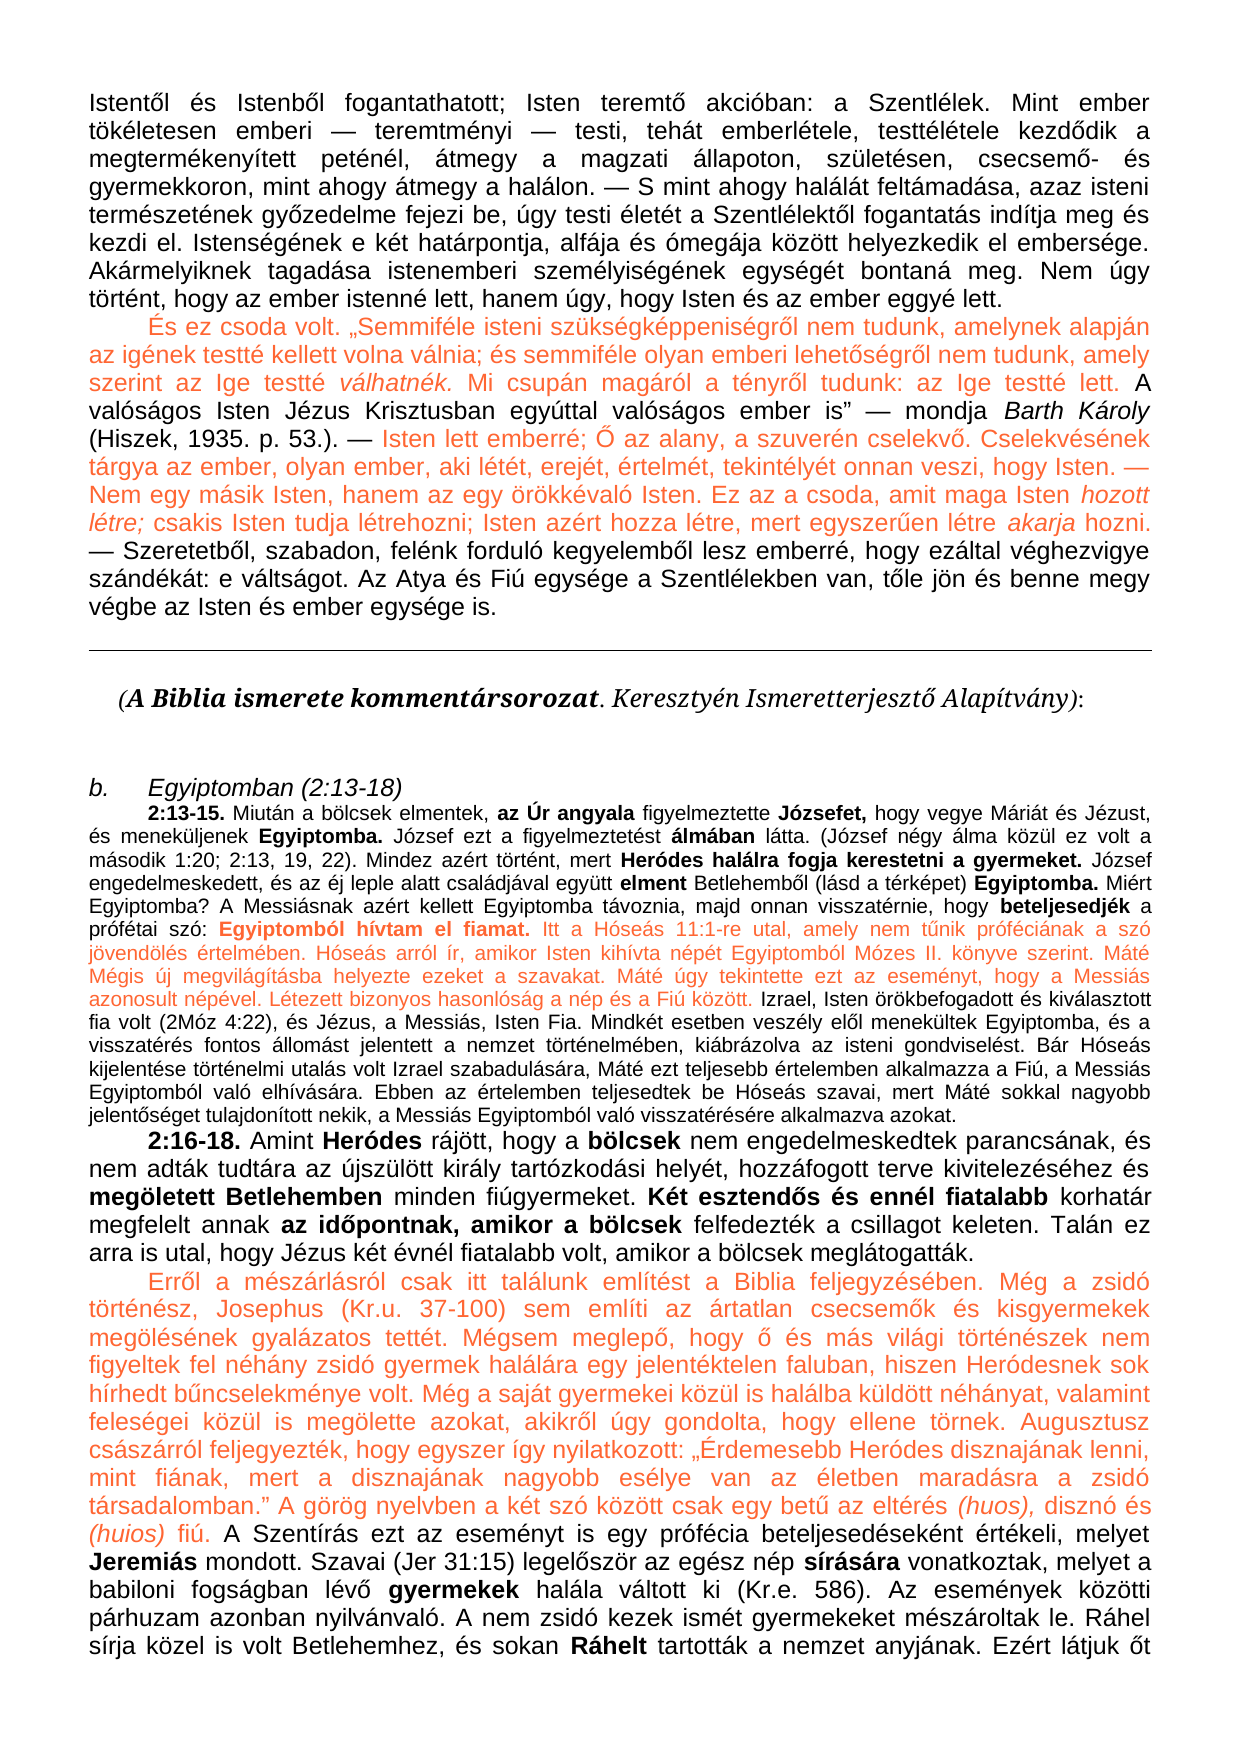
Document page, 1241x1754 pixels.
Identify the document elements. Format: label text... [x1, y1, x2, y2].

text 2:13-15. Miután a bölcsek elmentek, az Úr angyala figyelmeztette Józsefet, hogy vegye Máriát és Jézust, és meneküljenek Egyiptomba. József ezt a figyelmeztetést álmában látta. (József négy álma közül ez volt a második 1:20; 2:13, 19, 22). Mindez azért történt, mert Heródes halálra fogja kerestetni a gyermeket. József engedelmeskedett, és az éj leple alatt családjával együtt elment Betlehemből (lásd a térképet) Egyiptomba. Miért Egyiptomba? A Messiásnak azért kellett Egyiptomba távoznia, majd onnan visszatérnie, hogy beteljesedjék a prófétai szó: Egyiptomból hívtam el fiamat. Itt a Hóseás 11:1-re utal, amely nem tűnik próféciának a szó jövendölés értelmében. Hóseás arról ír, amikor Isten kihívta népét Egyiptomból Mózes II. könyve szerint. Máté Mégis új megvilágításba helyezte ezeket a szavakat. Máté úgy tekintette ezt az eseményt, hogy a Messiás azonosult népével. Létezett bizonyos hasonlóság a nép és a Fiú között. Izrael, Isten örökbefogadott és kiválasztott fia volt (2Móz 4:22), és Jézus, a Messiás, Isten Fia. Mindkét esetben veszély elől menekültek Egyiptomba, és a visszatérés fontos állomást jelentett a nemzet történelmében, kiábrázolva az isteni gondviselést. Bár Hóseás kijelentése történelmi utalás volt Izrael szabadulására, Máté ezt teljesebb értelemben alkalmazza a Fiú, a Messiás Egyiptomból való elhívására. Ebben az értelemben teljesedtek be Hóseás szavai, mert Máté sokkal nagyobb jelentőséget tulajdonított nekik, a Messiás Egyiptomból való visszatérésére alkalmazva azokat. [88, 802, 1152, 1127]
text Istentől és Istenből fogantathatott; Isten teremtő akcióban: a Szentlélek. Mint ember tökéletesen emberi — teremtményi — testi, tehát emberlétele, testtélétele kezdődik a megtermékenyített peténél, átmegy a magzati állapoton, születésen, csecsemő- és gyermekkoron, mint ahogy átmegy a halálon. — S mint ahogy halálát feltámadása, azaz isteni természetének győzedelme fejezi be, úgy testi életét a Szentlélektől fogantatás indítja meg és kezdi el. Istenségének e két határpontja, alfája és ómegája között helyezkedik el embersége. Akármelyiknek tagadása istenemberi személyiségének egységét bontaná meg. Nem úgy történt, hogy az ember istenné lett, hanem úgy, hogy Isten és az ember eggyé lett. [88, 88, 1152, 313]
text b. Egyiptomban (2:13-18) [88, 774, 1152, 802]
text Erről a mészárlásról csak itt találunk említést a Biblia feljegyzésében. Még a zsidó történész, Josephus (Kr.u. 37-100) sem említi az ártatlan csecsemők és kisgyermekek megölésének gyalázatos tettét. Mégsem meglepő, hogy ő és más világi történészek nem figyeltek fel néhány zsidó gyermek halálára egy jelentéktelen faluban, hiszen Heródesnek sok hírhedt bűncselekménye volt. Még a saját gyermekei közül is halálba küldött néhányat, valamint feleségei közül is megölette azokat, akikről úgy gondolta, hogy ellene törnek. Augusztusz császárról feljegyezték, hogy egyszer így nyilatkozott: „Érdemesebb Heródes disznajának lenni, mint fiának, mert a disznajának nagyobb esélye van az életben maradásra a zsidó társadalomban.” A görög nyelvben a két szó között csak egy betű az eltérés (huos), disznó és (huios) fiú. A Szentírás ezt az eseményt is egy prófécia beteljesedéseként értékeli, melyet Jeremiás mondott. Szavai (Jer 31:15) legelőször az egész nép sírására vonatkoztak, melyet a babiloni fogságban lévő gyermekek halála váltott ki (Kr.e. 586). Az események közötti párhuzam azonban nyilvánvaló. A nem zsidó kezek ismét gyermekeket mészároltak le. Ráhel sírja közel is volt Betlehemhez, és sokan Ráhelt tartották a nemzet anyjának. Ezért látjuk őt [88, 1267, 1152, 1659]
text És ez csoda volt. „Semmiféle isteni szükségképpeniségről nem tudunk, amelynek alapján az igének testté kellett volna válnia; és semmiféle olyan emberi lehetőségről nem tudunk, amely szerint az Ige testté válhatnék. Mi csupán magáról a tényről tudunk: az Ige testté lett. A valóságos Isten Jézus Krisztusban egyúttal valóságos ember is” — mondja Barth Károly (Hiszek, 1935. p. 53.). — Isten lett emberré; Ő az alany, a szuverén cselekvő. Cselekvésének tárgya az ember, olyan ember, aki létét, erejét, értelmét, tekintélyét onnan veszi, hogy Isten. — Nem egy másik Isten, hanem az egy örökkévaló Isten. Ez az a csoda, amit maga Isten hozott létre; csakis Isten tudja létrehozni; Isten azért hozza létre, mert egyszerűen létre akarja hozni. — Szeretetből, szabadon, felénk forduló kegyelemből lesz emberré, hogy ezáltal véghezvigye szándékát: e váltságot. Az Atya és Fiú egysége a Szentlélekben van, tőle jön és benne megy végbe az Isten és ember egysége is. [88, 313, 1152, 621]
text 2:16-18. Amint Heródes rájött, hogy a bölcsek nem engedelmeskedtek parancsának, és nem adták tudtára az újszülött király tartózkodási helyét, hozzáfogott terve kivitelezéséhez és megöletett Betlehemben minden fiúgyermeket. Két esztendős és ennél fiatalabb korhatár megfelelt annak az időpontnak, amikor a bölcsek felfedezték a csillagot keleten. Talán ez arra is utal, hogy Jézus két évnél fiatalabb volt, amikor a bölcsek meglátogatták. [88, 1127, 1152, 1267]
text (A Biblia ismerete kommentársorozat. Keresztyén Ismeretterjesztő Alapítvány): [88, 651, 1152, 744]
